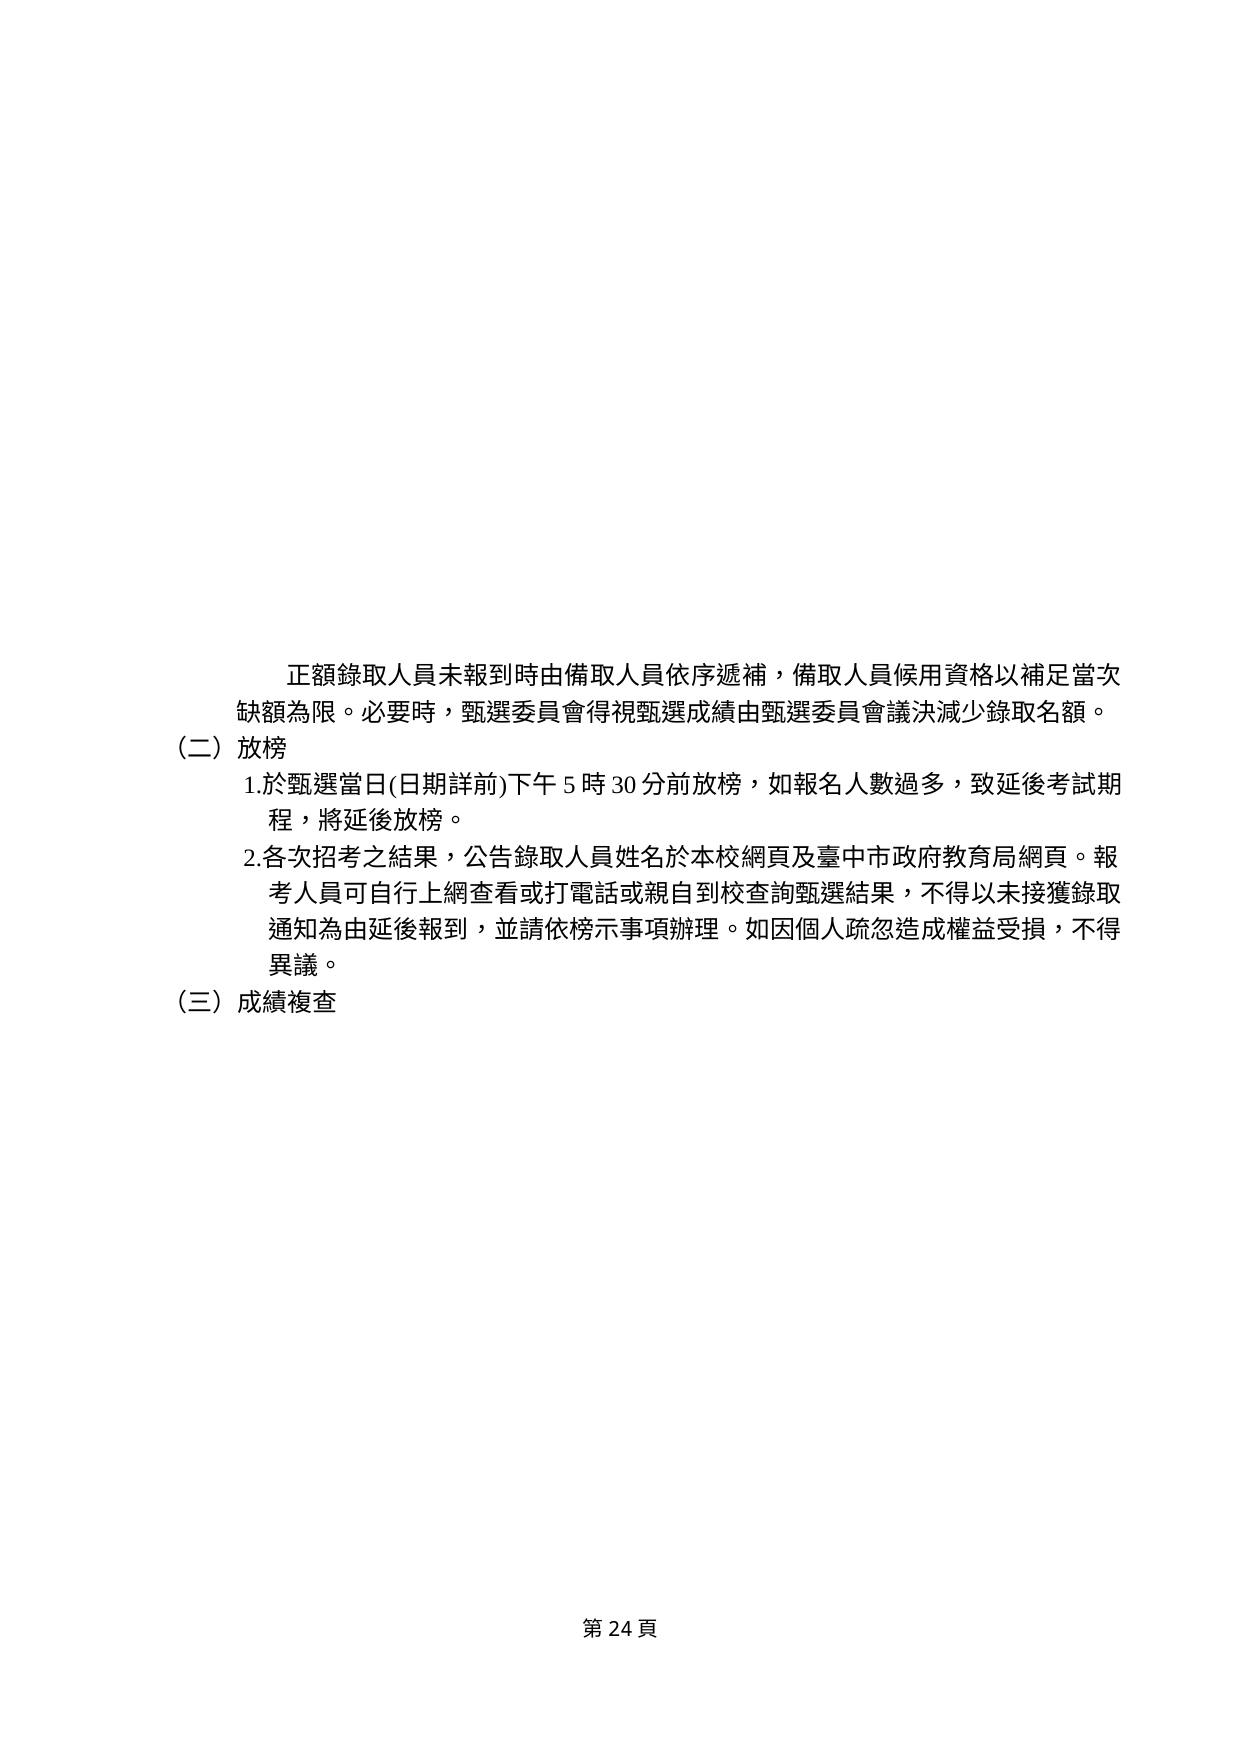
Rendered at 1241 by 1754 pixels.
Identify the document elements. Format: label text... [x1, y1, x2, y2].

text 1.於甄選當日(日期詳前)下午5時30分前放榜，如報名人數過多，致延後考試期程，將延後放榜。 [243, 764, 1122, 837]
text 2.各次招考之結果，公告錄取人員姓名於本校網頁及臺中市政府教育局網頁。報考人員可自行上網查看或打電話或親自到校查詢甄選結果，不得以未接獲錄取通知為由延後報到，並請依榜示事項辦理。如因個人疏忽造成權益受損，不得異議。 [243, 837, 1122, 982]
text （二）放榜 [162, 728, 1122, 764]
text （三）成績複查 [162, 982, 1122, 1018]
text 正額錄取人員未報到時由備取人員依序遞補，備取人員候用資格以補足當次缺額為限。必要時，甄選委員會得視甄選成績由甄選委員會議決減少錄取名額。 [236, 656, 1122, 728]
